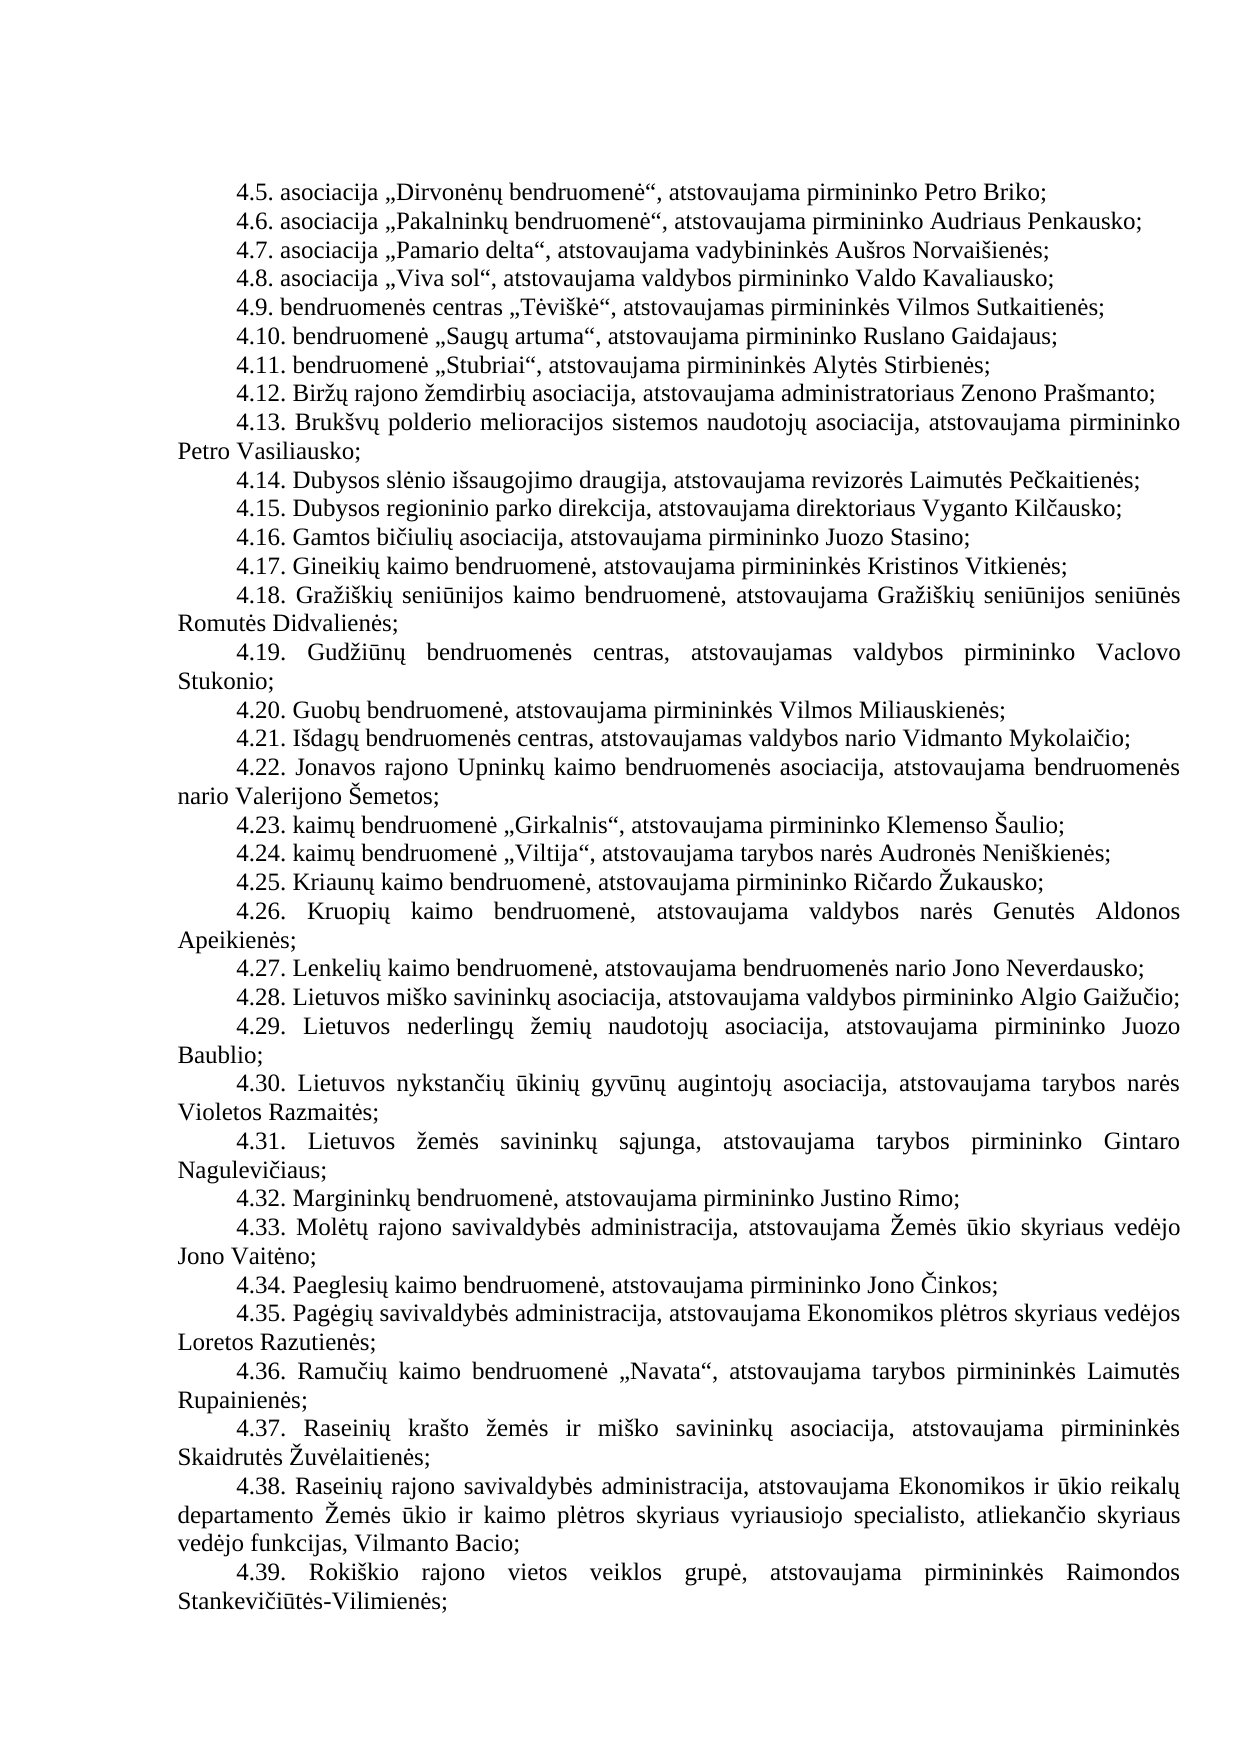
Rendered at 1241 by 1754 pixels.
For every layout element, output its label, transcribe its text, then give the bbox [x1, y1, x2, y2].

text 4.25. Kriaunų kaimo bendruomenė, atstovaujama pirmininko Ričardo Žukausko; [177, 867, 1181, 896]
text 4.8. asociacija „Viva sol“, atstovaujama valdybos pirmininko Valdo Kavaliausko; [177, 263, 1181, 292]
text 4.27. Lenkelių kaimo bendruomenė, atstovaujama bendruomenės nario Jono Neverdausko; [177, 953, 1181, 982]
text 4.20. Guobų bendruomenė, atstovaujama pirmininkės Vilmos Miliauskienės; [177, 695, 1181, 723]
text 4.17. Gineikių kaimo bendruomenė, atstovaujama pirmininkės Kristinos Vitkienės; [177, 551, 1181, 580]
text 4.23. kaimų bendruomenė „Girkalnis“, atstovaujama pirmininko Klemenso Šaulio; [177, 810, 1181, 838]
text 4.31. Lietuvos žemės savininkų sąjunga, atstovaujama tarybos pirmininko Gintaro Nagulevičiaus; [177, 1126, 1181, 1183]
text 4.30. Lietuvos nykstančių ūkinių gyvūnų augintojų asociacija, atstovaujama tarybos narės Violetos Razmaitės; [177, 1068, 1181, 1126]
text 4.16. Gamtos bičiulių asociacija, atstovaujama pirmininko Juozo Stasino; [177, 522, 1181, 551]
text 4.39. Rokiškio rajono vietos veiklos grupė, atstovaujama pirmininkės Raimondos Stankevičiūtės-Vilimienės; [177, 1557, 1181, 1615]
text 4.28. Lietuvos miško savininkų asociacija, atstovaujama valdybos pirmininko Algio Gaižučio; [177, 982, 1181, 1011]
text 4.36. Ramučių kaimo bendruomenė „Navata“, atstovaujama tarybos pirmininkės Laimutės Rupainienės; [177, 1356, 1181, 1413]
text 4.35. Pagėgių savivaldybės administracija, atstovaujama Ekonomikos plėtros skyriaus vedėjos Loretos Razutienės; [177, 1298, 1181, 1356]
text 4.15. Dubysos regioninio parko direkcija, atstovaujama direktoriaus Vyganto Kilčausko; [177, 493, 1181, 522]
text 4.33. Molėtų rajono savivaldybės administracija, atstovaujama Žemės ūkio skyriaus vedėjo Jono Vaitėno; [177, 1212, 1181, 1270]
text 4.9. bendruomenės centras „Tėviškė“, atstovaujamas pirmininkės Vilmos Sutkaitienės; [177, 292, 1181, 321]
text 4.24. kaimų bendruomenė „Viltija“, atstovaujama tarybos narės Audronės Neniškienės; [177, 838, 1181, 867]
text 4.10. bendruomenė „Saugų artuma“, atstovaujama pirmininko Ruslano Gaidajaus; [177, 321, 1181, 350]
text 4.6. asociacija „Pakalninkų bendruomenė“, atstovaujama pirmininko Audriaus Penkausko; [177, 206, 1181, 235]
text 4.26. Kruopių kaimo bendruomenė, atstovaujama valdybos narės Genutės Aldonos Apeikienės; [177, 896, 1181, 953]
text 4.22. Jonavos rajono Upninkų kaimo bendruomenės asociacija, atstovaujama bendruomenės nario Valerijono Šemetos; [177, 752, 1181, 810]
text 4.5. asociacija „Dirvonėnų bendruomenė“, atstovaujama pirmininko Petro Briko; [177, 177, 1181, 206]
text 4.29. Lietuvos nederlingų žemių naudotojų asociacija, atstovaujama pirmininko Juozo Baublio; [177, 1011, 1181, 1068]
text 4.11. bendruomenė „Stubriai“, atstovaujama pirmininkės Alytės Stirbienės; [177, 350, 1181, 378]
text 4.37. Raseinių krašto žemės ir miško savininkų asociacija, atstovaujama pirmininkės Skaidrutės Žuvėlaitienės; [177, 1413, 1181, 1471]
text 4.13. Brukšvų polderio melioracijos sistemos naudotojų asociacija, atstovaujama pirmininko Petro Vasiliausko; [177, 407, 1181, 465]
text 4.34. Paeglesių kaimo bendruomenė, atstovaujama pirmininko Jono Činkos; [177, 1270, 1181, 1298]
text 4.21. Išdagų bendruomenės centras, atstovaujamas valdybos nario Vidmanto Mykolaičio; [177, 723, 1181, 752]
text 4.32. Margininkų bendruomenė, atstovaujama pirmininko Justino Rimo; [177, 1183, 1181, 1212]
text 4.38. Raseinių rajono savivaldybės administracija, atstovaujama Ekonomikos ir ūkio reikalų departamento Žemės ūkio ir kaimo plėtros skyriaus vyriausiojo specialisto, atliekančio skyriaus vedėjo funkcijas, Vilmanto Bacio; [177, 1471, 1181, 1557]
text 4.14. Dubysos slėnio išsaugojimo draugija, atstovaujama revizorės Laimutės Pečkaitienės; [177, 465, 1181, 493]
text 4.7. asociacija „Pamario delta“, atstovaujama vadybininkės Aušros Norvaišienės; [177, 235, 1181, 263]
text 4.12. Biržų rajono žemdirbių asociacija, atstovaujama administratoriaus Zenono Prašmanto; [177, 378, 1181, 407]
text 4.18. Gražiškių seniūnijos kaimo bendruomenė, atstovaujama Gražiškių seniūnijos seniūnės Romutės Didvalienės; [177, 580, 1181, 637]
text 4.19. Gudžiūnų bendruomenės centras, atstovaujamas valdybos pirmininko Vaclovo Stukonio; [177, 637, 1181, 695]
